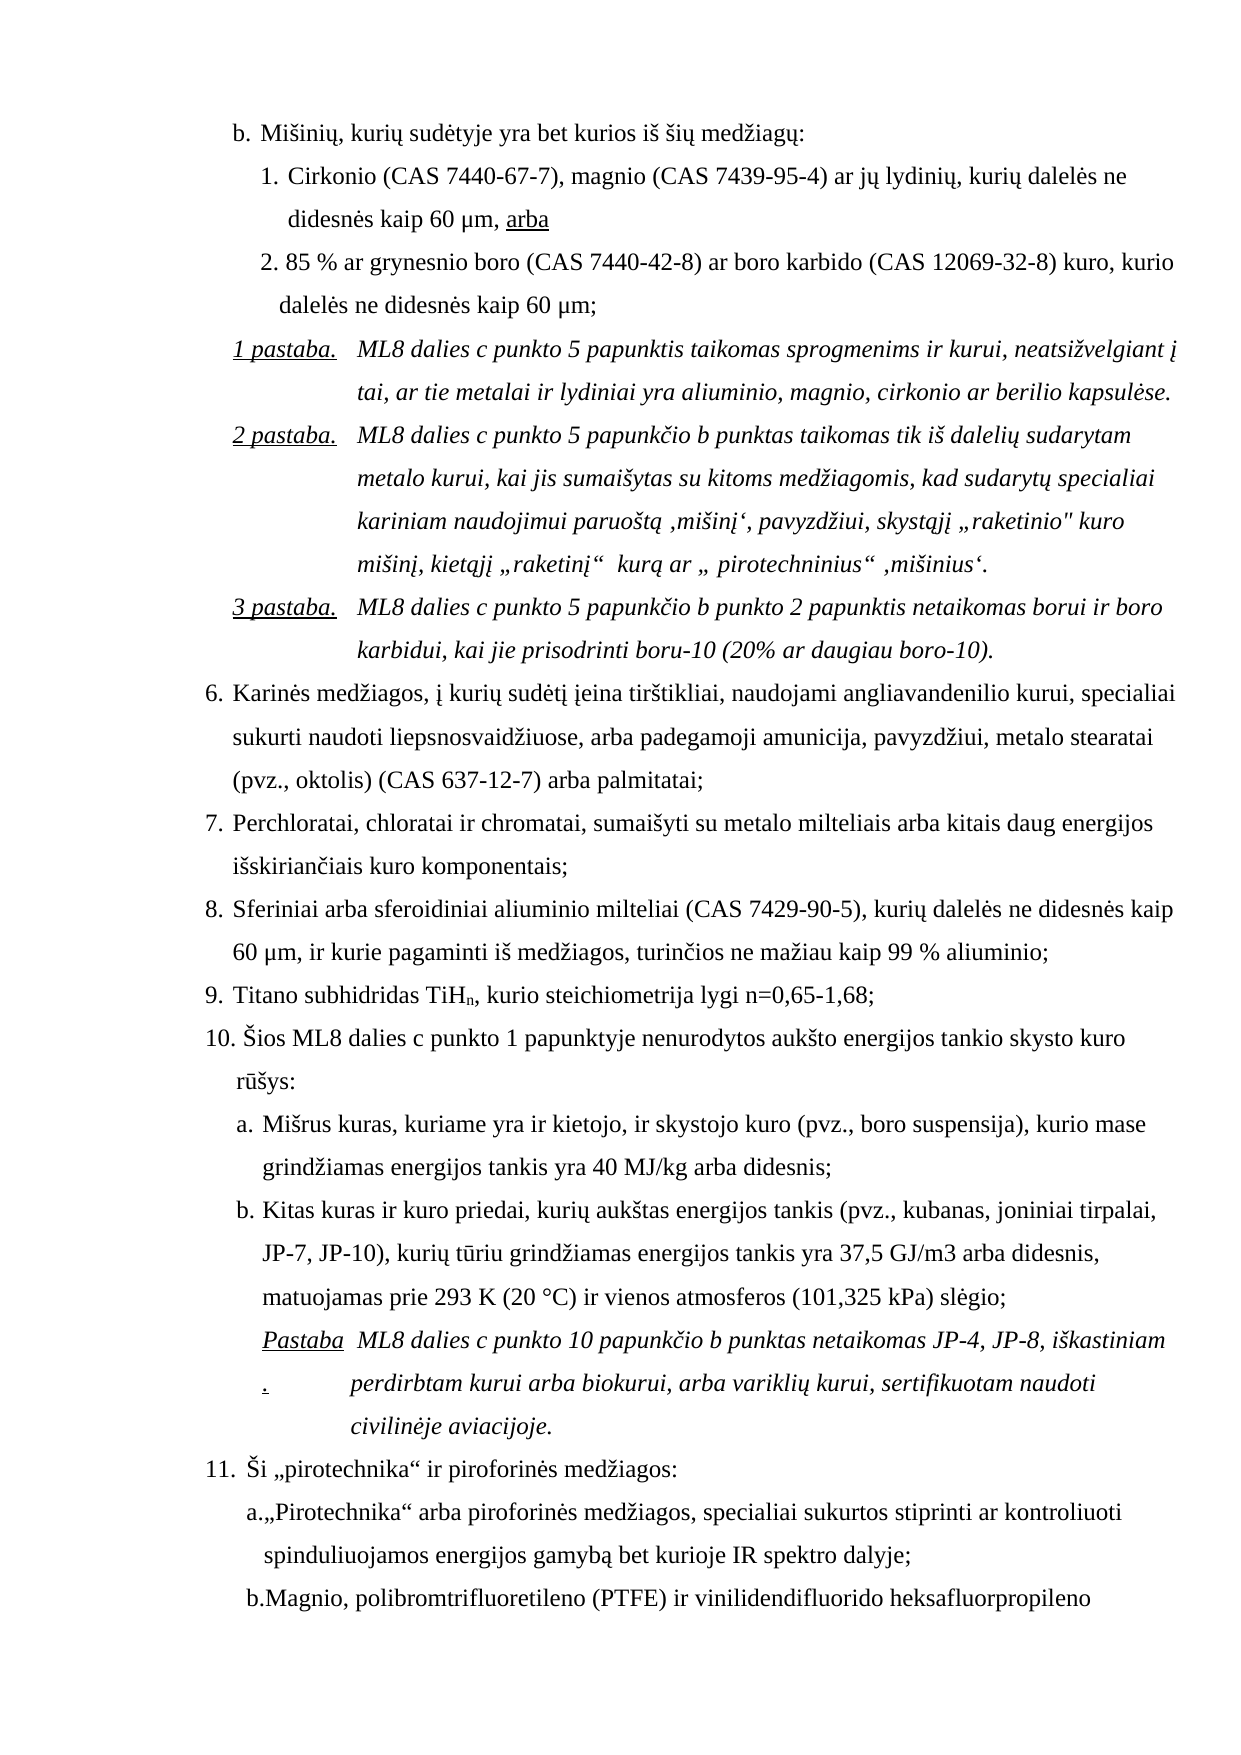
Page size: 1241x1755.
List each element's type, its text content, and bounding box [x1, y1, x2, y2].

table_header a. [246, 1498, 264, 1583]
table_header ML8 dalies c punkto 5 papunktis taikomas sprogmenims ir kurui, neatsižvelgiant į tai, ar tie metalai ir lydiniai yra aliuminio, magnio, cirkonio ar berilio kapsulėse. [357, 334, 1181, 420]
table_header 2. [260, 248, 279, 333]
table_header b. [246, 1584, 265, 1627]
table_header 1 pastaba. [233, 334, 357, 420]
table_header Titano subhidridas TiHn, kurio steichiometrija lygi n=0,65-1,68; [233, 980, 1181, 1023]
table_header 6. [205, 679, 232, 808]
table_header Cirkonio (CAS 7440-67-7), magnio (CAS 7439-95-4) ar jų lydinių, kurių dalelės ne didesnės kaip 60 μm, arba [288, 161, 1181, 247]
table_header [205, 118, 232, 678]
table_header „Pirotechnika“ arba piroforinės medžiagos, specialiai sukurtos stiprinti ar kontroliuoti spinduliuojamos energijos gamybą bet kurioje IR spektro dalyje; [264, 1498, 1181, 1583]
table_header 3 pastaba. [233, 592, 357, 678]
table_header 7. [205, 808, 232, 894]
table_header Perchloratai, chloratai ir chromatai, sumaišyti su metalo milteliais arba kitais daug energijos išskiriančiais kuro komponentais; [233, 808, 1181, 894]
table_header 2 pastaba. [233, 420, 357, 592]
table_header ML8 dalies c punkto 5 papunkčio b punkto 2 papunktis netaikomas borui ir boro karbidui, kai jie prisodrinti boru-10 (20% ar daugiau boro-10). [357, 592, 1181, 678]
table_header 11. [205, 1454, 246, 1627]
table_header Ši „pirotechnika“ ir piroforinės medžiagos: [246, 1454, 1181, 1498]
table_header Kitas kuras ir kuro priedai, kurių aukštas energijos tankis (pvz., kubanas, joniniai tirpalai, JP-7, JP-10), kurių tūriu grindžiamas energijos tankis yra 37,5 GJ/m3 arba didesnis, matuojamas prie 293 K (20 °C) ir vienos atmosferos (101,325 kPa) slėgio; [262, 1195, 1181, 1325]
table_header Mišinių, kurių sudėtyje yra bet kurios iš šių medžiagų: [260, 118, 1181, 161]
table_header Karinės medžiagos, į kurių sudėtį įeina tirštikliai, naudojami angliavandenilio kurui, specialiai sukurti naudoti liepsnosvaidžiuose, arba padegamoji amunicija, pavyzdžiui, metalo stearatai (pvz., oktolis) (CAS 637-12-7) arba palmitatai; [233, 679, 1181, 808]
table_header 9. [205, 980, 233, 1023]
table_header b. [250, 1596, 255, 1605]
table_header 1. [260, 161, 288, 247]
table_header Šios ML8 dalies c punkto 1 papunktyje nenurodytos aukšto energijos tankio skysto kuro rūšys: [236, 1023, 1181, 1109]
table_header b. [236, 1195, 262, 1454]
table_header ML8 dalies c punkto 5 papunkčio b punktas taikomas tik iš dalelių sudarytam metalo kurui, kai jis sumaišytas su kitoms medžiagomis, kad sudarytų specialiai kariniam naudojimui paruoštą ‚mišinį‘, pavyzdžiui, skystąjį „raketinio" kuro mišinį, kietąjį „raketinį“ kurą ar „ pirotechninius“ ‚mišinius‘. [357, 420, 1181, 592]
table_header Pastaba. [262, 1325, 350, 1454]
table_header a. [236, 1109, 262, 1195]
table_header Sferiniai arba sferoidiniai aliuminio milteliai (CAS 7429-90-5), kurių dalelės ne didesnės kaip 60 μm, ir kurie pagaminti iš medžiagos, turinčios ne mažiau kaip 99 % aliuminio; [233, 894, 1181, 980]
table_header 85 % ar grynesnio boro (CAS 7440-42-8) ar boro karbido (CAS 12069-32-8) kuro, kurio dalelės ne didesnės kaip 60 μm; [279, 248, 1181, 333]
table_header Magnio, polibromtrifluoretileno (PTFE) ir vinilidendifluorido heksafluorpropileno kopolimero (pvz., MTV) mišiniai; [265, 1584, 1181, 1627]
table_header 8. [205, 894, 232, 980]
table_header [177, 118, 205, 1627]
table_header b. [233, 118, 260, 334]
table_header Mišrus kuras, kuriame yra ir kietojo, ir skystojo kuro (pvz., boro suspensija), kurio mase grindžiamas energijos tankis yra 40 MJ/kg arba didesnis; [262, 1109, 1181, 1195]
table_header ML8 dalies c punkto 10 papunkčio b punktas netaikomas JP-4, JP-8, iškastiniam perdirbtam kurui arba biokurui, arba variklių kurui, sertifikuotam naudoti civilinėje aviacijoje. [350, 1325, 1181, 1454]
table_header 10. [205, 1023, 236, 1454]
